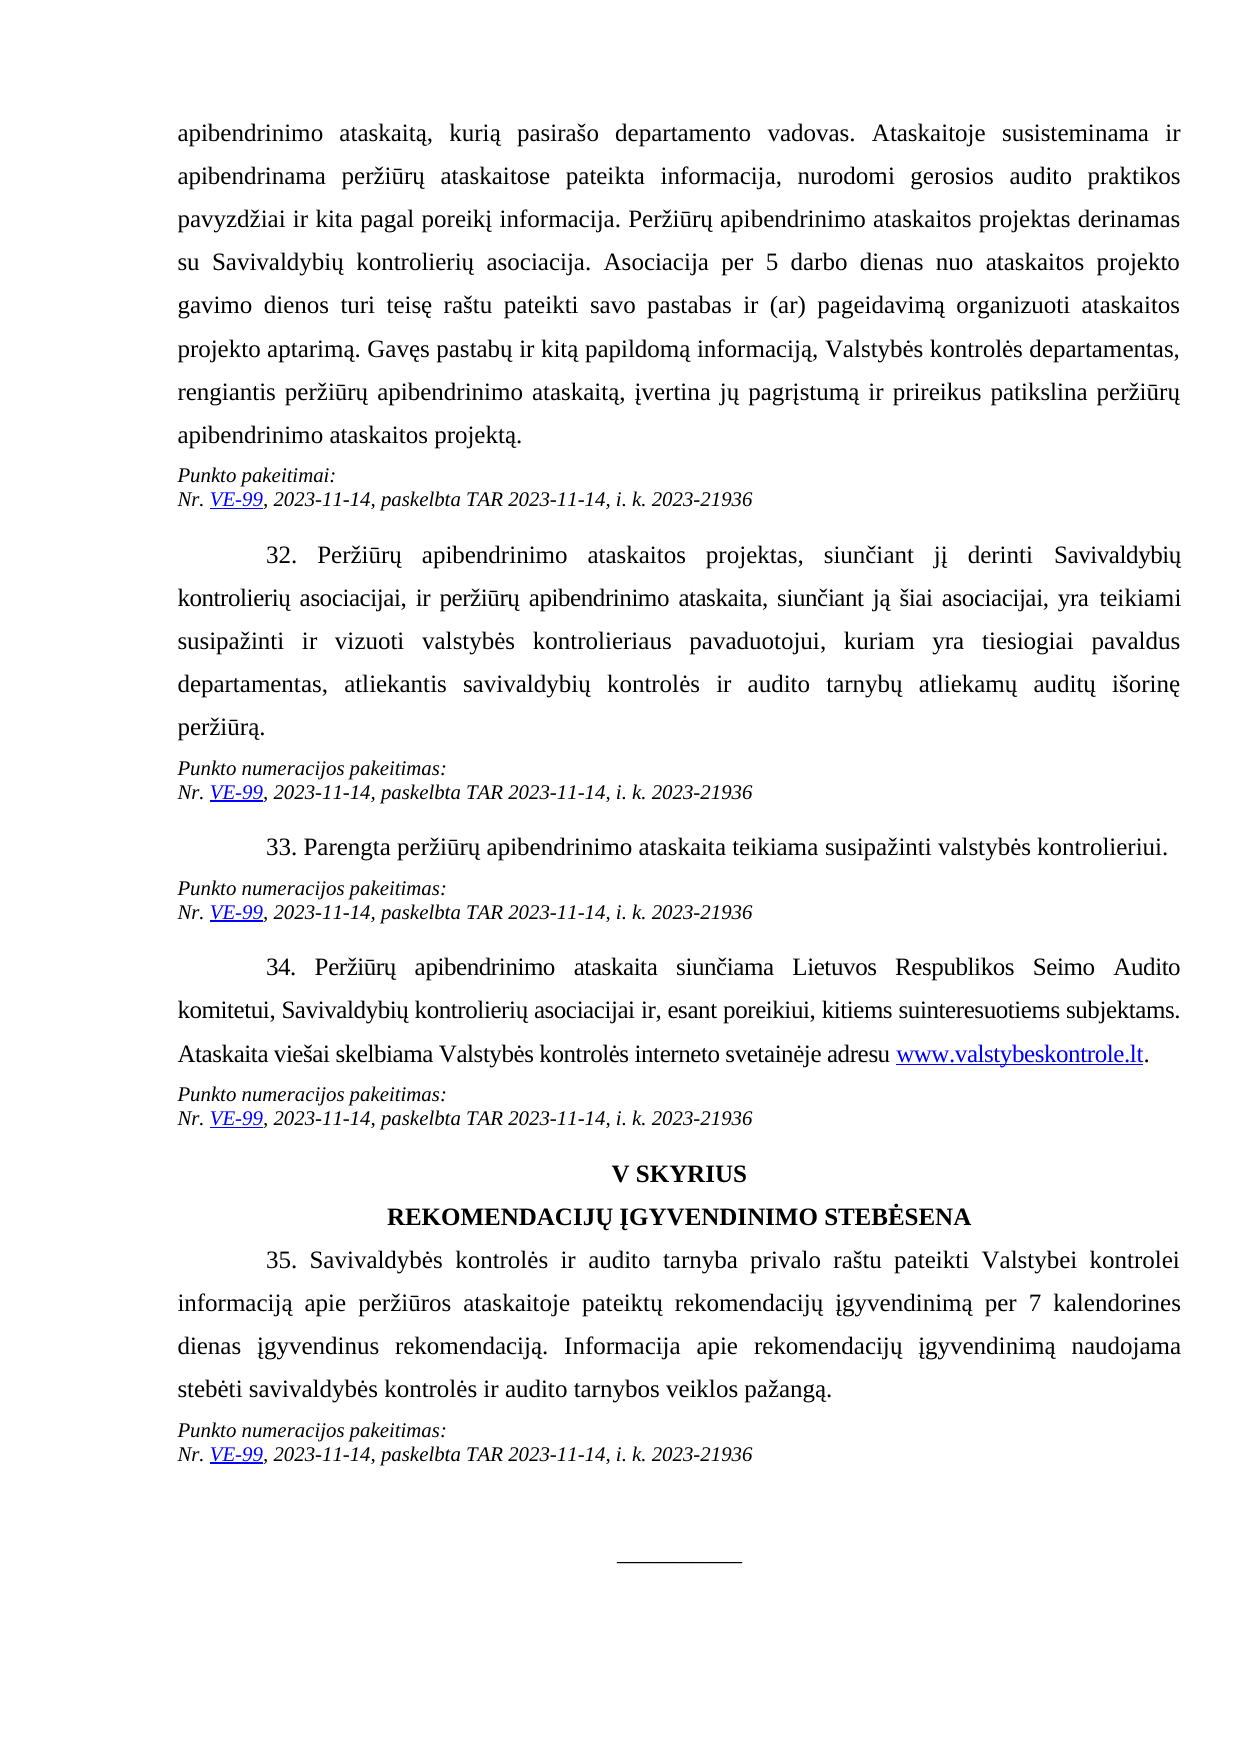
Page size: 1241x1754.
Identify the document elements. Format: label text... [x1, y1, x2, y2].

text Punkto numeracijos pakeitimas: [177, 1082, 1181, 1106]
text Punkto numeracijos pakeitimas: [177, 756, 1181, 780]
text 32. Peržiūrų apibendrinimo ataskaitos projektas, siunčiant jį derinti Savivaldybių kontrolierių asociacijai, ir peržiūrų apibendrinimo ataskaita, siunčiant ją šiai asociacijai, yra teikiami susipažinti ir vizuoti valstybės kontrolieriaus pavaduotojui, kuriam yra tiesiogiai pavaldus departamentas, atliekantis savivaldybių kontrolės ir audito tarnybų atliekamų auditų išorinę peržiūrą. [177, 540, 1181, 741]
text 34. Peržiūrų apibendrinimo ataskaita siunčiama Lietuvos Respublikos Seimo Audito komitetui, Savivaldybių kontrolierių asociacijai ir, esant poreikiui, kitiems suinteresuotiems subjektams. Ataskaita viešai skelbiama Valstybės kontrolės interneto svetainėje adresu www.valstybeskontrole.lt. [177, 952, 1181, 1067]
text Nr. VE-99, 2023-11-14, paskelbta TAR 2023-11-14, i. k. 2023-21936 [177, 1442, 1181, 1466]
text Nr. VE-99, 2023-11-14, paskelbta TAR 2023-11-14, i. k. 2023-21936 [177, 900, 1181, 924]
text Punkto numeracijos pakeitimas: [177, 876, 1181, 900]
text V SKYRIUS [177, 1159, 1181, 1187]
text Nr. VE-99, 2023-11-14, paskelbta TAR 2023-11-14, i. k. 2023-21936 [177, 780, 1181, 804]
text Punkto numeracijos pakeitimas: [177, 1417, 1181, 1442]
text Nr. VE-99, 2023-11-14, paskelbta TAR 2023-11-14, i. k. 2023-21936 [177, 1106, 1181, 1130]
text 35. Savivaldybės kontrolės ir audito tarnyba privalo raštu pateikti Valstybei kontrolei informaciją apie peržiūros ataskaitoje pateiktų rekomendacijų įgyvendinimą per 7 kalendorines dienas įgyvendinus rekomendaciją. Informacija apie rekomendacijų įgyvendinimą naudojama stebėti savivaldybės kontrolės ir audito tarnybos veiklos pažangą. [177, 1245, 1181, 1403]
text __________ [177, 1537, 1181, 1566]
text REKOMENDACIJŲ ĮGYVENDINIMO STEBĖSENA [177, 1202, 1181, 1231]
text Nr. VE-99, 2023-11-14, paskelbta TAR 2023-11-14, i. k. 2023-21936 [177, 487, 1181, 511]
text Punkto pakeitimai: [177, 463, 1181, 487]
text apibendrinimo ataskaitą, kurią pasirašo departamento vadovas. Ataskaitoje susisteminama ir apibendrinama peržiūrų ataskaitose pateikta informacija, nurodomi gerosios audito praktikos pavyzdžiai ir kita pagal poreikį informacija. Peržiūrų apibendrinimo ataskaitos projektas derinamas su Savivaldybių kontrolierių asociacija. Asociacija per 5 darbo dienas nuo ataskaitos projekto gavimo dienos turi teisę raštu pateikti savo pastabas ir (ar) pageidavimą organizuoti ataskaitos projekto aptarimą. Gavęs pastabų ir kitą papildomą informaciją, Valstybės kontrolės departamentas, rengiantis peržiūrų apibendrinimo ataskaitą, įvertina jų pagrįstumą ir prireikus patikslina peržiūrų apibendrinimo ataskaitos projektą. [177, 118, 1181, 449]
text 33. Parengta peržiūrų apibendrinimo ataskaita teikiama susipažinti valstybės kontrolieriui. [177, 832, 1181, 861]
